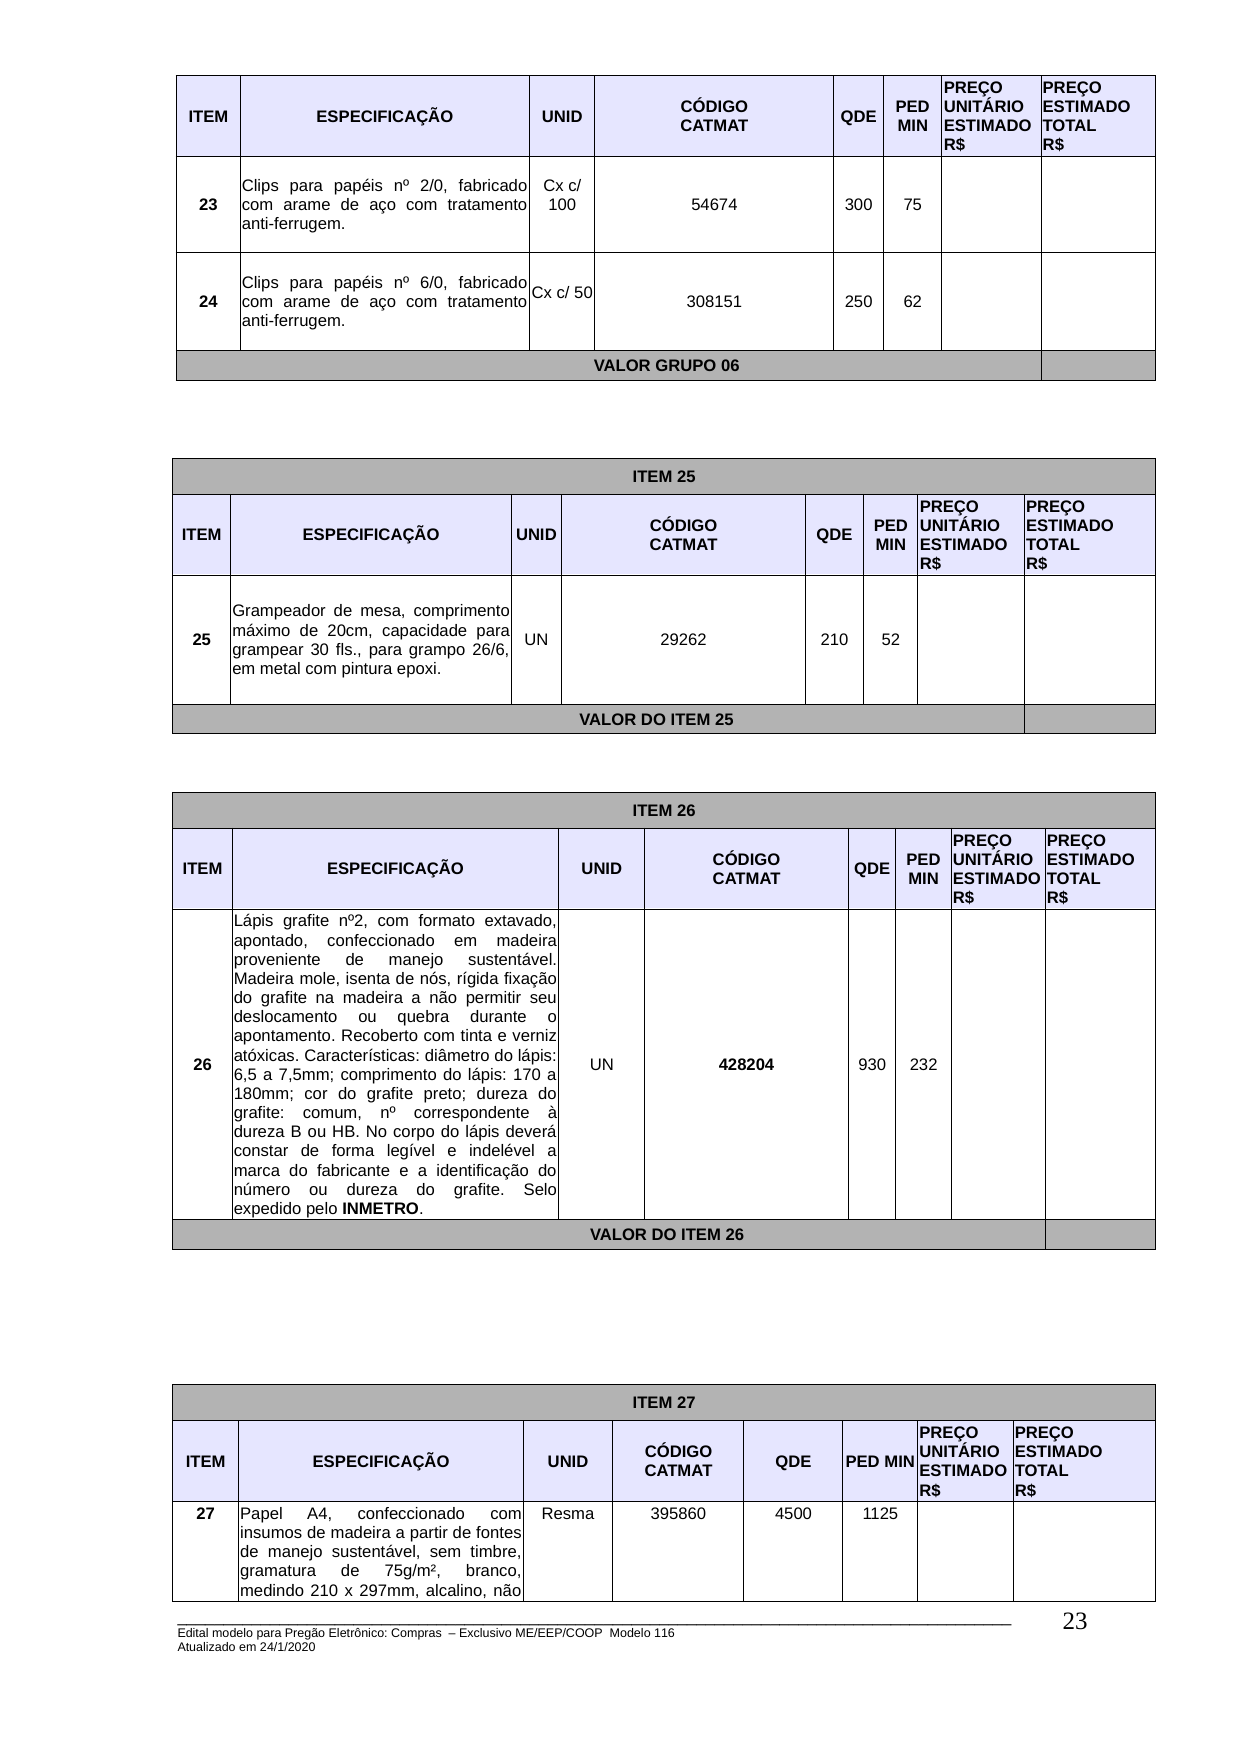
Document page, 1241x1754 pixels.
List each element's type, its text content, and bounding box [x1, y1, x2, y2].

table_cell 29262 [562, 576, 805, 703]
table_cell 232 [896, 910, 951, 1219]
table_cell 1125 [843, 1502, 917, 1601]
table_cell PED MIN [864, 495, 917, 574]
table_cell ITEM [173, 829, 232, 908]
table_cell [1042, 351, 1155, 380]
table_cell ITEM [173, 1421, 238, 1501]
table_cell Cx c/ 50 [530, 253, 594, 350]
table_cell PREÇO UNITÁRIO ESTIMADO R$ [952, 829, 1045, 908]
table_cell UNID [512, 495, 561, 574]
table_cell PREÇO UNITÁRIO ESTIMADO R$ [942, 76, 1041, 156]
table_cell UNID [559, 829, 644, 908]
table_cell PREÇO ESTIMADO TOTAL R$ [1025, 495, 1155, 574]
table_cell Clips para papéis nº 2/0, fabricado com arame de aço com tratamento anti-ferrugem. [241, 157, 529, 252]
table_cell 26 [173, 910, 232, 1219]
table_cell 24 [177, 253, 240, 350]
table_header ITEM 27 [173, 1385, 1155, 1420]
table_cell 75 [884, 157, 941, 252]
table_cell Resma [524, 1502, 612, 1601]
table_cell [942, 157, 1041, 252]
table_cell 23 [177, 157, 240, 252]
table_cell PREÇO UNITÁRIO ESTIMADO R$ [918, 495, 1024, 574]
table_cell CÓDIGO CATMAT [645, 829, 848, 908]
table_cell 308151 [595, 253, 833, 350]
table_cell PREÇO ESTIMADO TOTAL R$ [1042, 76, 1155, 156]
table_cell PED MIN [884, 76, 941, 156]
table_cell PREÇO ESTIMADO TOTAL R$ [1014, 1421, 1155, 1501]
table_cell Clips para papéis nº 6/0, fabricado com arame de aço com tratamento anti-ferrugem. [241, 253, 529, 350]
table_cell VALOR GRUPO 06 [177, 351, 1041, 380]
table_cell CÓDIGO CATMAT [613, 1421, 743, 1501]
table_cell [1046, 910, 1155, 1219]
table_cell PREÇO UNITÁRIO ESTIMADO R$ [918, 1421, 1013, 1501]
table_cell ESPECIFICAÇÃO [231, 495, 511, 574]
table_cell PED MIN [896, 829, 951, 908]
table_cell [918, 1502, 1013, 1601]
table_cell Papel A4, confeccionado com insumos de madeira a partir de fontes de manejo sustentável, sem timbre, gramatura de 75g/m², branco, medindo 210 x 297mm, alcalino, não [239, 1502, 523, 1601]
table_cell [1046, 1220, 1155, 1249]
table_cell UNID [530, 76, 594, 156]
table_header ITEM 25 [173, 459, 1155, 494]
table_cell 395860 [613, 1502, 743, 1601]
table_cell [942, 253, 1041, 350]
table_cell 62 [884, 253, 941, 350]
table_cell [1014, 1502, 1155, 1601]
table_cell ESPECIFICAÇÃO [239, 1421, 523, 1501]
table_cell 25 [173, 576, 230, 703]
table_header ITEM 26 [173, 793, 1155, 828]
table_cell [1025, 576, 1155, 703]
table_cell ITEM [177, 76, 240, 156]
table_cell 54674 [595, 157, 833, 252]
table_cell 52 [864, 576, 917, 703]
table_cell 300 [834, 157, 883, 252]
table_cell QDE [806, 495, 863, 574]
table_cell PED MIN [843, 1421, 917, 1501]
table_cell 27 [173, 1502, 238, 1601]
table_cell ESPECIFICAÇÃO [241, 76, 529, 156]
table_cell 4500 [744, 1502, 842, 1601]
table_cell VALOR DO ITEM 26 [173, 1220, 1045, 1249]
table_cell [952, 910, 1045, 1219]
table_cell UN [512, 576, 561, 703]
table_cell ITEM [173, 495, 230, 574]
table_cell Lápis grafite nº2, com formato extavado, apontado, confeccionado em madeira proveniente de manejo sustentável. Madeira mole, isenta de nós, rígida fixação do grafite na madeira a não permitir seu deslocamento ou quebra durante o apontamento. Recoberto com tinta e verniz atóxicas. Características: diâmetro do lápis: 6,5 a 7,5mm; comprimento do lápis: 170 a 180mm; cor do grafite preto; dureza do grafite: comum, nº correspondente à dureza B ou HB. No corpo do lápis deverá constar de forma legível e indelével a marca do fabricante e a identificação do número ou dureza do grafite. Selo expedido pelo INMETRO. [233, 910, 558, 1219]
table_cell CÓDIGO CATMAT [562, 495, 805, 574]
table_cell VALOR DO ITEM 25 [173, 705, 1024, 733]
table_cell [1042, 253, 1155, 350]
table_cell QDE [744, 1421, 842, 1501]
table_cell 428204 [645, 910, 848, 1219]
table_cell UN [559, 910, 644, 1219]
table_cell ESPECIFICAÇÃO [233, 829, 558, 908]
table_cell Grampeador de mesa, comprimento máximo de 20cm, capacidade para grampear 30 fls., para grampo 26/6, em metal com pintura epoxi. [231, 576, 511, 703]
table_cell [1042, 157, 1155, 252]
table_cell PREÇO ESTIMADO TOTAL R$ [1046, 829, 1155, 908]
table_cell [918, 576, 1024, 703]
table_cell QDE [834, 76, 883, 156]
table_cell QDE [849, 829, 895, 908]
table_cell 250 [834, 253, 883, 350]
table_cell [1025, 705, 1155, 733]
table_cell 210 [806, 576, 863, 703]
table_cell UNID [524, 1421, 612, 1501]
table_cell CÓDIGO CATMAT [595, 76, 833, 156]
table_cell Cx c/ 100 [530, 157, 594, 252]
table_cell 930 [849, 910, 895, 1219]
